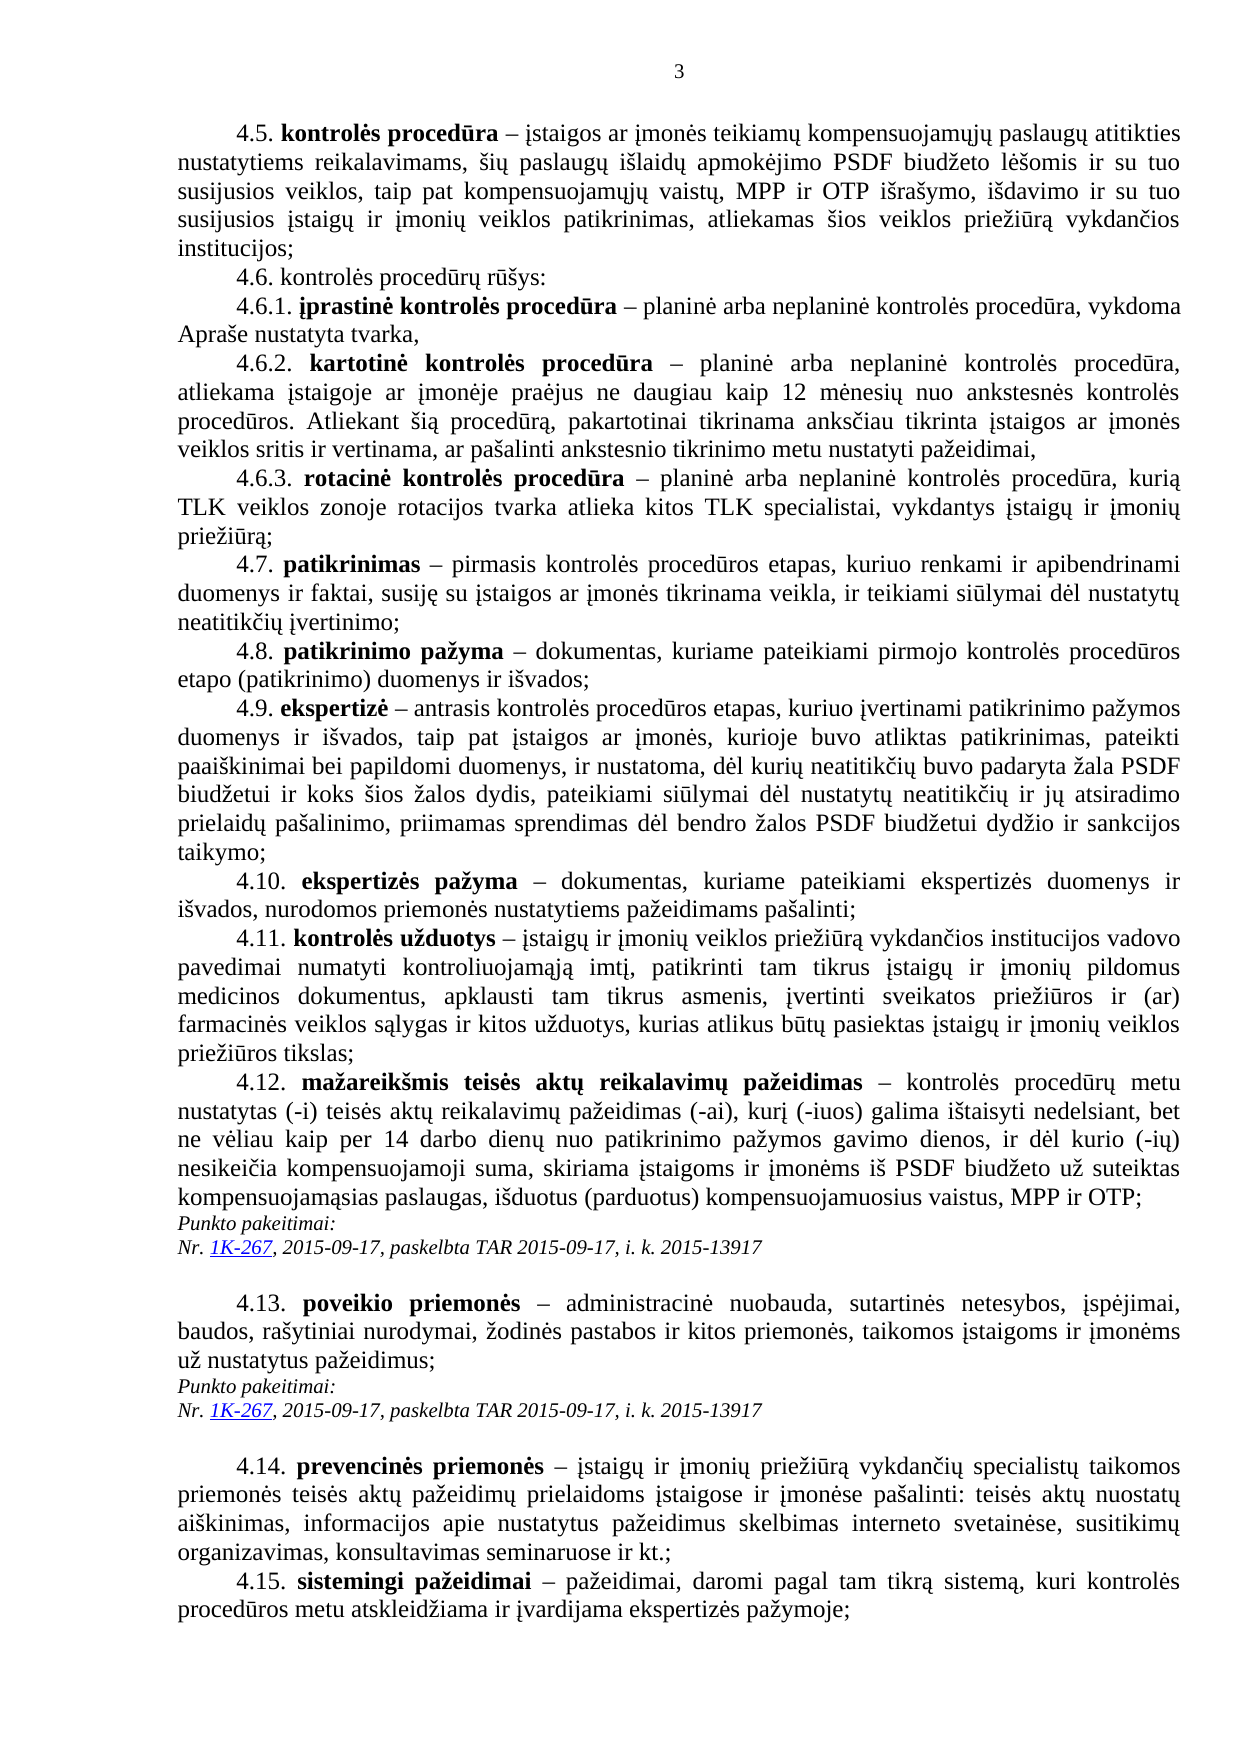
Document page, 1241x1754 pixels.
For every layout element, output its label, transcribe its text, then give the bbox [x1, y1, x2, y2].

text 4.6.1. įprastinė kontrolės procedūra – planinė arba neplaninė kontrolės procedūra, vykdoma Apraše nustatyta tvarka, [177, 291, 1181, 348]
text Nr. 1K-267, 2015-09-17, paskelbta TAR 2015-09-17, i. k. 2015-13917 [177, 1235, 1181, 1259]
text 4.10. ekspertizės pažyma – dokumentas, kuriame pateikiami ekspertizės duomenys ir išvados, nurodomos priemonės nustatytiems pažeidimams pašalinti; [177, 866, 1181, 923]
text Nr. 1K-267, 2015-09-17, paskelbta TAR 2015-09-17, i. k. 2015-13917 [177, 1398, 1181, 1422]
text 4.12. mažareikšmis teisės aktų reikalavimų pažeidimas – kontrolės procedūrų metu nustatytas (-i) teisės aktų reikalavimų pažeidimas (-ai), kurį (-iuos) galima ištaisyti nedelsiant, bet ne vėliau kaip per 14 darbo dienų nuo patikrinimo pažymos gavimo dienos, ir dėl kurio (-ių) nesikeičia kompensuojamoji suma, skiriama įstaigoms ir įmonėms iš PSDF biudžeto už suteiktas kompensuojamąsias paslaugas, išduotus (parduotus) kompensuojamuosius vaistus, MPP ir OTP; [177, 1067, 1181, 1211]
text 4.14. prevencinės priemonės – įstaigų ir įmonių priežiūrą vykdančių specialistų taikomos priemonės teisės aktų pažeidimų prielaidoms įstaigose ir įmonėse pašalinti: teisės aktų nuostatų aiškinimas, informacijos apie nustatytus pažeidimus skelbimas interneto svetainėse, susitikimų organizavimas, konsultavimas seminaruose ir kt.; [177, 1451, 1181, 1566]
text 4.8. patikrinimo pažyma – dokumentas, kuriame pateikiami pirmojo kontrolės procedūros etapo (patikrinimo) duomenys ir išvados; [177, 636, 1181, 693]
text 4.11. kontrolės užduotys – įstaigų ir įmonių veiklos priežiūrą vykdančios institucijos vadovo pavedimai numatyti kontroliuojamąją imtį, patikrinti tam tikrus įstaigų ir įmonių pildomus medicinos dokumentus, apklausti tam tikrus asmenis, įvertinti sveikatos priežiūros ir (ar) farmacinės veiklos sąlygas ir kitos užduotys, kurias atlikus būtų pasiektas įstaigų ir įmonių veiklos priežiūros tikslas; [177, 923, 1181, 1067]
text 4.15. sistemingi pažeidimai – pažeidimai, daromi pagal tam tikrą sistemą, kuri kontrolės procedūros metu atskleidžiama ir įvardijama ekspertizės pažymoje; [177, 1566, 1181, 1623]
text 4.9. ekspertizė – antrasis kontrolės procedūros etapas, kuriuo įvertinami patikrinimo pažymos duomenys ir išvados, taip pat įstaigos ar įmonės, kurioje buvo atliktas patikrinimas, pateikti paaiškinimai bei papildomi duomenys, ir nustatoma, dėl kurių neatitikčių buvo padaryta žala PSDF biudžetui ir koks šios žalos dydis, pateikiami siūlymai dėl nustatytų neatitikčių ir jų atsiradimo prielaidų pašalinimo, priimamas sprendimas dėl bendro žalos PSDF biudžetui dydžio ir sankcijos taikymo; [177, 693, 1181, 866]
text 4.5. kontrolės procedūra – įstaigos ar įmonės teikiamų kompensuojamųjų paslaugų atitikties nustatytiems reikalavimams, šių paslaugų išlaidų apmokėjimo PSDF biudžeto lėšomis ir su tuo susijusios veiklos, taip pat kompensuojamųjų vaistų, MPP ir OTP išrašymo, išdavimo ir su tuo susijusios įstaigų ir įmonių veiklos patikrinimas, atliekamas šios veiklos priežiūrą vykdančios institucijos; [177, 118, 1181, 262]
text 4.6.2. kartotinė kontrolės procedūra – planinė arba neplaninė kontrolės procedūra, atliekama įstaigoje ar įmonėje praėjus ne daugiau kaip 12 mėnesių nuo ankstesnės kontrolės procedūros. Atliekant šią procedūrą, pakartotinai tikrinama anksčiau tikrinta įstaigos ar įmonės veiklos sritis ir vertinama, ar pašalinti ankstesnio tikrinimo metu nustatyti pažeidimai, [177, 348, 1181, 463]
text 4.7. patikrinimas – pirmasis kontrolės procedūros etapas, kuriuo renkami ir apibendrinami duomenys ir faktai, susiję su įstaigos ar įmonės tikrinama veikla, ir teikiami siūlymai dėl nustatytų neatitikčių įvertinimo; [177, 549, 1181, 636]
text Punkto pakeitimai: [177, 1211, 1181, 1235]
text 4.6.3. rotacinė kontrolės procedūra – planinė arba neplaninė kontrolės procedūra, kurią TLK veiklos zonoje rotacijos tvarka atlieka kitos TLK specialistai, vykdantys įstaigų ir įmonių priežiūrą; [177, 463, 1181, 549]
text 4.6. kontrolės procedūrų rūšys: [177, 262, 1181, 291]
text 4.13. poveikio priemonės – administracinė nuobauda, sutartinės netesybos, įspėjimai, baudos, rašytiniai nurodymai, žodinės pastabos ir kitos priemonės, taikomos įstaigoms ir įmonėms už nustatytus pažeidimus; [177, 1288, 1181, 1374]
text Punkto pakeitimai: [177, 1374, 1181, 1398]
